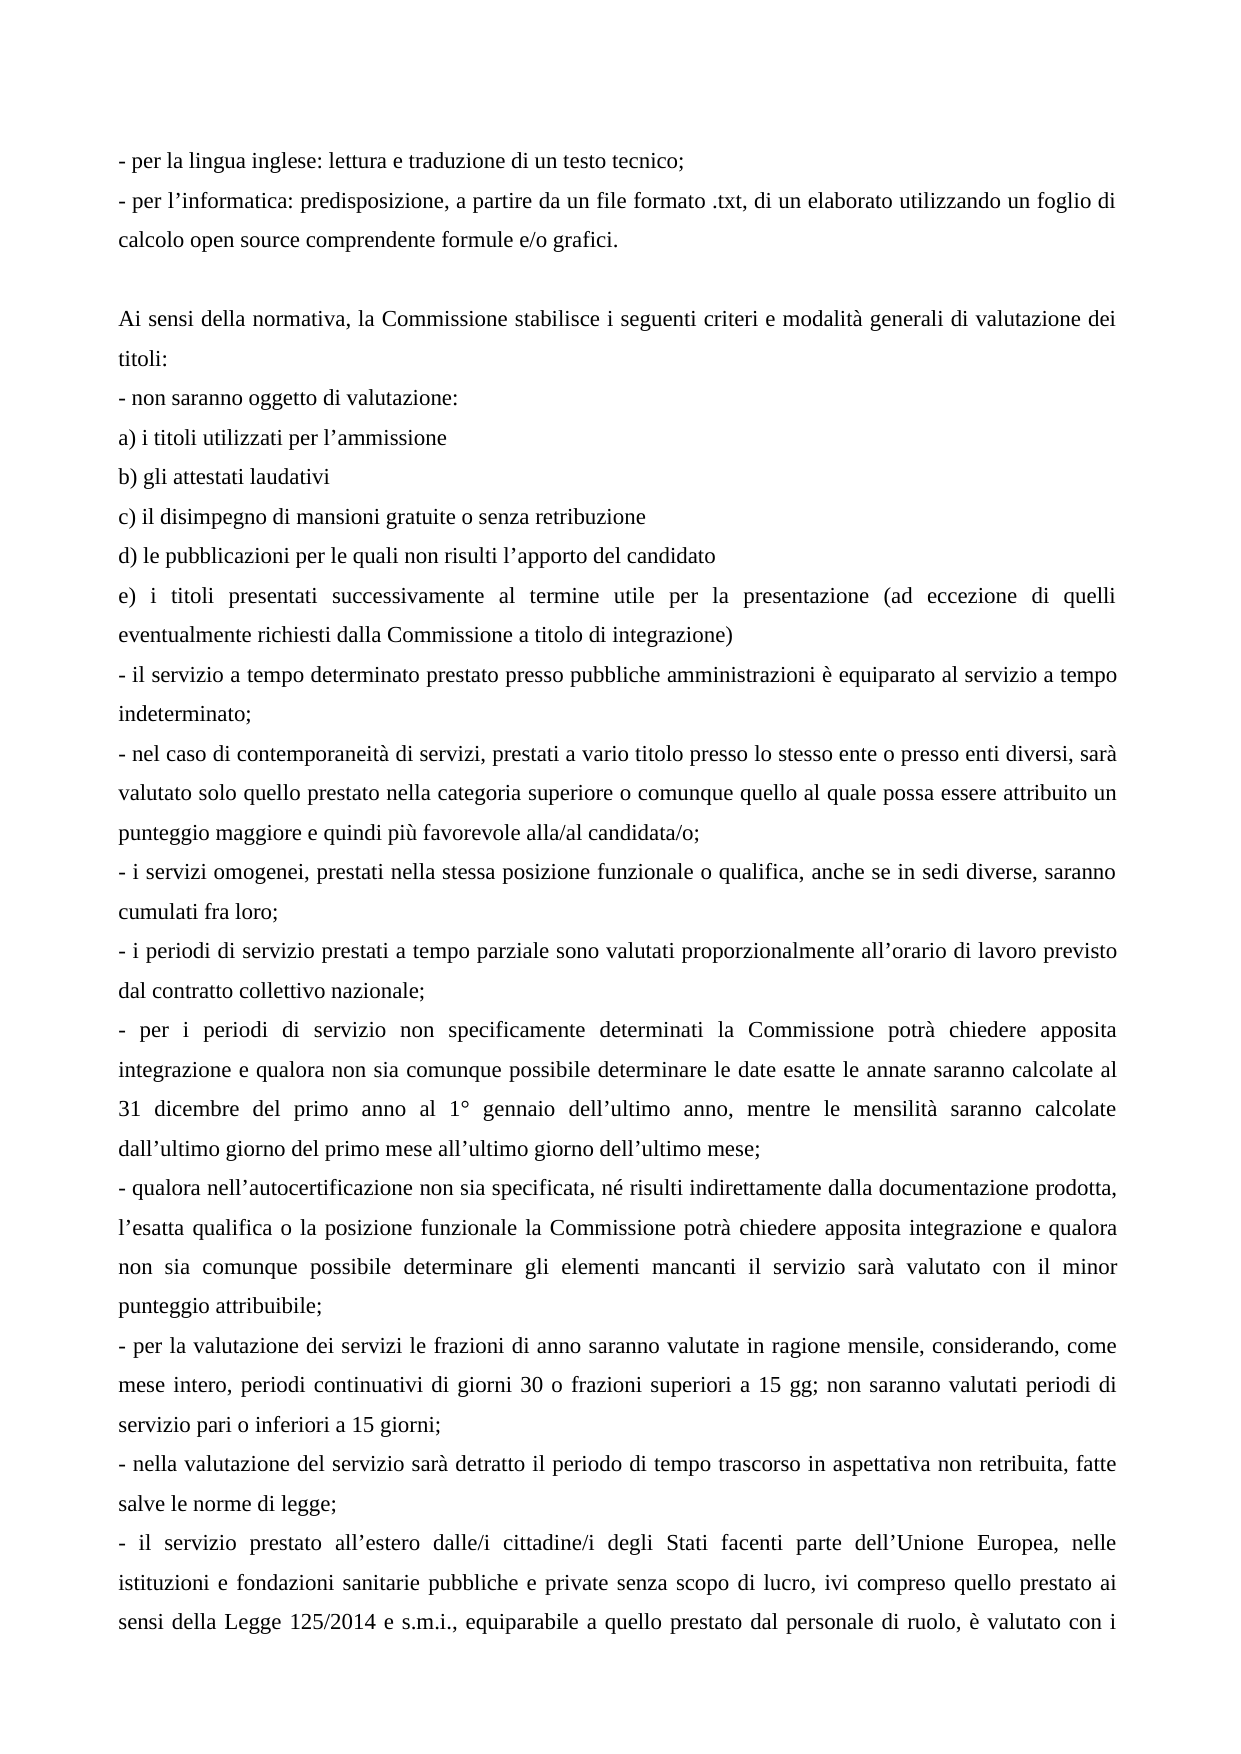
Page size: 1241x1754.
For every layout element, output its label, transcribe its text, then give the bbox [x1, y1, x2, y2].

text a) i titoli utilizzati per l’ammissione [118, 424, 1119, 450]
text - il servizio a tempo determinato prestato presso pubbliche amministrazioni è equiparato al servizio a tempo indeterminato; [118, 661, 1119, 727]
text - qualora nell’autocertificazione non sia specificata, né risulti indirettamente dalla documentazione prodotta, l’esatta qualifica o la posizione funzionale la Commissione potrà chiedere apposita integrazione e qualora non sia comunque possibile determinare gli elementi mancanti il servizio sarà valutato con il minor punteggio attribuibile; [118, 1174, 1119, 1319]
text - non saranno oggetto di valutazione: [118, 384, 1119, 411]
text - i servizi omogenei, prestati nella stessa posizione funzionale o qualifica, anche se in sedi diverse, saranno cumulati fra loro; [118, 858, 1119, 924]
text - per l’informatica: predisposizione, a partire da un file formato .txt, di un elaborato utilizzando un foglio di calcolo open source comprendente formule e/o grafici. [118, 187, 1119, 253]
text d) le pubblicazioni per le quali non risulti l’apporto del candidato [118, 542, 1119, 569]
text - i periodi di servizio prestati a tempo parziale sono valutati proporzionalmente all’orario di lavoro previsto dal contratto collettivo nazionale; [118, 937, 1119, 1003]
text Ai sensi della normativa, la Commissione stabilisce i seguenti criteri e modalità generali di valutazione dei titoli: [118, 306, 1119, 371]
text b) gli attestati laudativi [118, 463, 1119, 490]
text - per i periodi di servizio non specificamente determinati la Commissione potrà chiedere apposita integrazione e qualora non sia comunque possibile determinare le date esatte le annate saranno calcolate al 31 dicembre del primo anno al 1° gennaio dell’ultimo anno, mentre le mensilità saranno calcolate dall’ultimo giorno del primo mese all’ultimo giorno dell’ultimo mese; [118, 1016, 1119, 1161]
text e) i titoli presentati successivamente al termine utile per la presentazione (ad eccezione di quelli eventualmente richiesti dalla Commissione a titolo di integrazione) [118, 582, 1119, 648]
text c) il disimpegno di mansioni gratuite o senza retribuzione [118, 503, 1119, 529]
text - nel caso di contemporaneità di servizi, prestati a vario titolo presso lo stesso ente o presso enti diversi, sarà valutato solo quello prestato nella categoria superiore o comunque quello al quale possa essere attribuito un punteggio maggiore e quindi più favorevole alla/al candidata/o; [118, 740, 1119, 845]
text - per la valutazione dei servizi le frazioni di anno saranno valutate in ragione mensile, considerando, come mese intero, periodi continuativi di giorni 30 o frazioni superiori a 15 gg; non saranno valutati periodi di servizio pari o inferiori a 15 giorni; [118, 1332, 1119, 1437]
text - il servizio prestato all’estero dalle/i cittadine/i degli Stati facenti parte dell’Unione Europea, nelle istituzioni e fondazioni sanitarie pubbliche e private senza scopo di lucro, ivi compreso quello prestato ai sensi della Legge 125/2014 e s.m.i., equiparabile a quello prestato dal personale di ruolo, è valutato con i [118, 1529, 1119, 1635]
text - per la lingua inglese: lettura e traduzione di un testo tecnico; [118, 148, 1119, 174]
text - nella valutazione del servizio sarà detratto il periodo di tempo trascorso in aspettativa non retribuita, fatte salve le norme di legge; [118, 1450, 1119, 1516]
